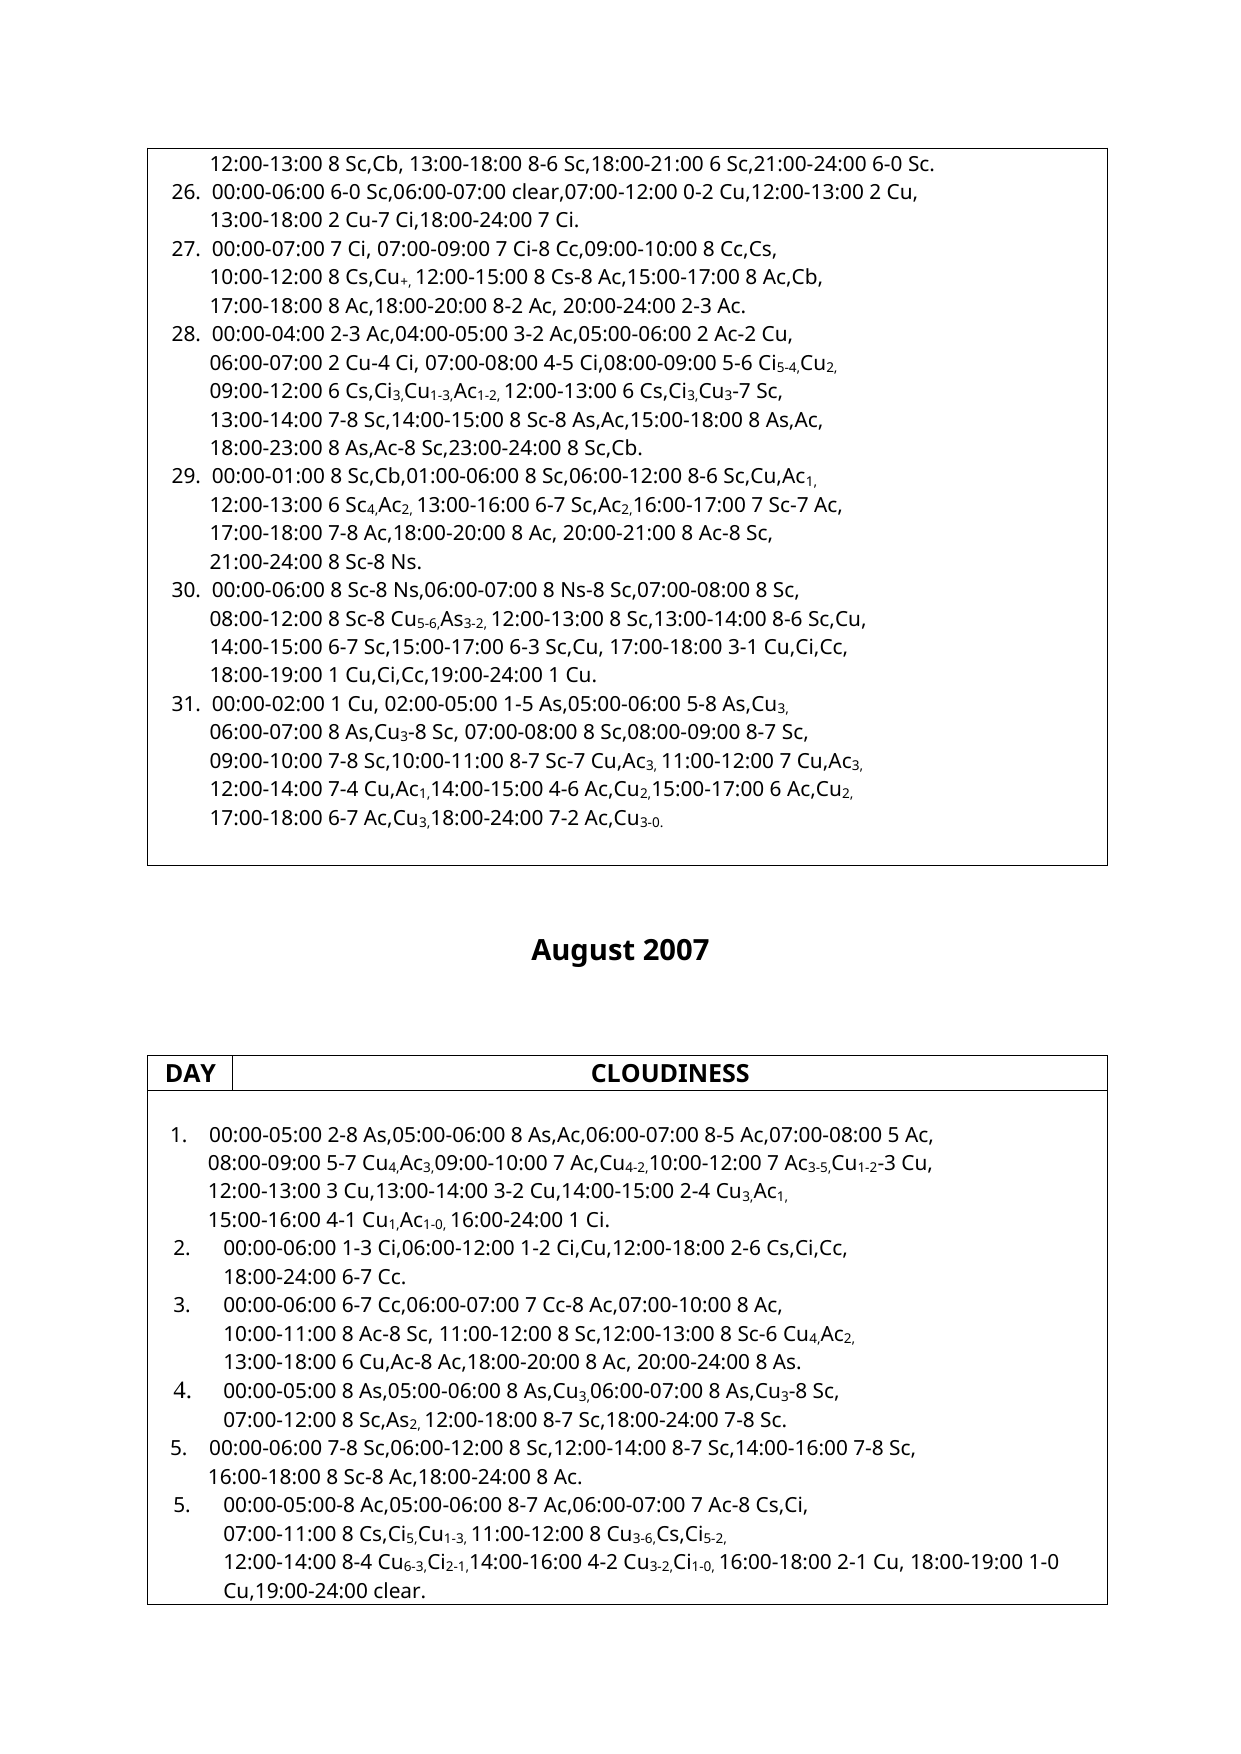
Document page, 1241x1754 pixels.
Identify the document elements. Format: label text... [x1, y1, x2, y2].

table_cell 1. 00:00-05:00 2-8 As,05:00-06:00 8 As,Ac,06:00-07:00 8-5 Ac,07:00-08:00 5 Ac, 08:00-09:00 5-7 Cu4,Ac3,09:00-10:00 7 Ac,Cu4-2,10:00-12:00 7 Ac3-5,Cu1-2-3 Cu, 12:00-13:00 3 Cu,13:00-14:00 3-2 Cu,14:00-15:00 2-4 Cu3,Ac1, 15:00-16:00 4-1 Cu1,Ac1-0, 16:00-24:00 1 Ci. 00:00-06:00 1-3 Ci,06:00-12:00 1-2 Ci,Cu,12:00-18:00 2-6 Cs,Ci,Cc, 18:00-24:00 6-7 Cc. 00:00-06:00 6-7 Cc,06:00-07:00 7 Cc-8 Ac,07:00-10:00 8 Ac, 10:00-11:00 8 Ac-8 Sc, 11:00-12:00 8 Sc,12:00-13:00 8 Sc-6 Cu4,Ac2, 13:00-18:00 6 Cu,Ac-8 Ac,18:00-20:00 8 Ac, 20:00-24:00 8 As. 00:00-05:00 8 As,05:00-06:00 8 As,Cu3,06:00-07:00 8 As,Cu3-8 Sc, 07:00-12:00 8 Sc,As2, 12:00-18:00 8-7 Sc,18:00-24:00 7-8 Sc. 5. 00:00-06:00 7-8 Sc,06:00-12:00 8 Sc,12:00-14:00 8-7 Sc,14:00-16:00 7-8 Sc, 16:00-18:00 8 Sc-8 Ac,18:00-24:00 8 Ac. 00:00-05:00-8 Ac,05:00-06:00 8-7 Ac,06:00-07:00 7 Ac-8 Cs,Ci, 07:00-11:00 8 Cs,Ci5,Cu1-3, 11:00-12:00 8 Cu3-6,Cs,Ci5-2, 12:00-14:00 8-4 Cu6-3,Ci2-1,14:00-16:00 4-2 Cu3-2,Ci1-0, 16:00-18:00 2-1 Cu, 18:00-19:00 1-0 Cu,19:00-24:00 clear. [148, 1091, 1107, 1604]
table_header DAY [148, 1056, 232, 1090]
table_header CLOUDINESS [233, 1056, 1107, 1090]
subtitle August 2007 [148, 930, 1092, 969]
table_cell 00:00-02:00 8 Sc-4 Cu,02:00-03:00 4-3 Cu,03:00-06:00 3-0 Cu, 06:00-07:00 0-1 Cu, 07:00-08:00 1-4 Cu,08:00-12:00 4-6 Cu, 12:00-14:00 6-5 Cu,14:00-15:00 5 Cu-8 Cs5,Cu3, 15:00-16:00 8 Cs6,Cu2,16:00-17:00 8 As7,Cu1,17:00-18:00 8 As7,Cu1-8 As,Ac, 18:00-22:00 8 As,Ac,22:00-24:00 8 As,Ac-2 Ci. 00:00-02:00 8 As,Ac-2 Ci,02:00-06:00 2-1 Ci,06:00-07:00 1 Ci,Cu, 07:00-09:00 1-2 Cu,Ci, 09:00-12:00 2-5 Ci2-3,Cu2, 12:00-15:00 5-7 Ci,Cc2-5,Cu2,15:00-17:00 7-8 Ci,Cc5-6,Cu2, 18:00-20:00 8 Ci5,Cu3,20:00-21:00 8 Ci5,Cu3-8 Sc,21:00-22:00 8 Sc-8 Cb, 22:00-23:00 8 Cb, 23:00-24:00 8 Sc. 00:00-05:00 8 Sc,05:00-06:00 8 Sc-8 As4,Cu4,06:00-07:00 8 As6,Cu2, 07:00-08:00 8 As6,Cu2,-8 Sc, 08:00-11:00 8-7 Sc, 11:00-12:00 7 Sc-7 Cs,Ci6,Cu1,12:00-15:00 7 Cs,Ci,Cu1, 15:00-16:00 8 Sc,Cb, 16:00-17:00 8 Sc,Cb-7 Ac,Ci4,17:00-18:00 5 Ci,18:00-24:00 5-8 Ci,Cs,Cc. 00:00-06:00 5-8 Ci,Cs,Cc,06:00-07:00 8 Ci,Cs,07:00-08:00 8 Ci,Cs-8 As, 08:00-09:00 8 As, 09:00-10:00 8 As-Sc,As2,10:00-12:00 8 Sc,As2, 12:00-17:00 8 Sc-8 Ns,17:00-18:00 8 Ns-8 Sc, 18:00-24:00 8 Sc. 00:00-06:00 8 Sc,06:00-12:00 8-7 Sc,12:00-18:00 8 Sc,As1-2, 18:00-24:00 8 Sc-8 Ns. 00:00-06:00 8 Sc-8 Ns,06:00-18:00 8 Ns,18:00-20:00 8 Ns-8 Sc, 20:00-24:00 8 Sc. 00:00-15:00 8 Sc,15:00-16:00 8 Sc-2 Cu,Ac,16:00-17:00 2-7 Cu,Sc,Ac0, 17:00-18:00 7 Sc,Cu, 18:00-24:00 7 Sc. 00:00-05:00 7 Sc,05:00-06:00 7 Sc-4 Cu,06:00-07:00 4-5 Cu, 07:00-11:00 5-7 Cu,Sc, 11:00-12:00 7 Cu,Sc-5 Cu, 12:00-17:00 5-7 Cu,Sc, 17:00-18:00 7 Sc,Cu-6 Ac,18:00-20:00 6-2 Ac, 20:00-24:00 2-0 Ac. 00:00-03:00 2-0 Ac,03:00-06:00 clear,06:00-08:00 0-1 Ci, 08:00-10:00 1-4 Ci,Cu1, 10:00-12:00 4 Ci,Cu1-1 Ci,Cu+, 12:00-14:00 1-4 Ci1,Cu0-3,14:00-16:00 4 Ci1,Cu3-8 As, 16:00-18:00 8 As, 18:00-24:00 8 As,Cu1. 00:00-06:00 8 As,Cu1,06:00-07:00 8 As,07:00-08:00 8 As-8 Ns, 08:00-13:00 8 Ns, 13:00-18:00 8 Ns-8 Sc,18:00-24:00 8-7 Sc. 00:00-06:00 8-7 Sc,06:00-12:00 8-7 Sc8-4,Ac1-3,12:00-15:00 7 Sc-3 Cu, 15:00-17:00 3-1 Cu, 17:00-18:00 1-0 Cu,18:0024:00 clear. 00:00-07:00 clear,07:00-08:00 0-3 Cu,08:00-10:00 3-6 Cu3-4,Ac2, 10:00-11:00 6 Cu4,Ac2-7 Ac,Cc, 11:00-12:00 7 Ac,Cc, 12:00-13:00 7-6 Ac4,Cu3,13:00-15:00 6 Cu,Ac2,15:00-16:00 6 Ac2-4,Cu3-1, 16:00-18:00 6-7 Cu5-6,Ac1,18:00-24:00 7 Cu,Ac-8 Ac,Cu2. 13. 00:00-06:00 7 Cu,Ac-8 As,Cu2,06:00-07:00 8 As,Cu2-3,07:00-08:00 8 As,Cu-8 Sc, 08:00-09:00 8-7 Sc,09:00-10:00 7-6 Sc,Ac3,10:00-11:00 6-8 Sc, 11:00-12:00 8-7 Cu,Cc3, 12:00-17:00 7 Cu,Sc,Ac, 17:00-18:00 7 Cu,Sc,Ac-7 As,Cu3,18:00-24:00 7-8 As,Cu. 00:00-06:00 7-8 As,Cu3,06:00-08:00 8 As,Cu3,08:00-09:00 8-7 As,Ac,Cu2, 09:00-10:00 7-6 Ac4,Cu2, 10:00-11:00 6-7 Ac3,Cu4, 11:00-12:00 7-6 Ac,Cu4-3,12:00-14:00 6-5 Ac3,Cu2, 14:00-15:00 5 Ac,Cu2-1, 15:00-17:00 5 Ac3,Ci1,Cu1, 17:00-18:00 5-6 Ci,Cc5,Cu1,18:00-22:00 3-2 Ci,22:00-24:00 clear. 15. 00:00-11:00 clear,11:00-12:00 1-4 Cu,12:00-15:00 4-3 Cu,15:00-16:00 3-1 Cu, 16:00-24:00 clear. 16. 00:00-08:00 clear,08:00-12:00 0-2 Cu,12:00-18:00 2-0 Cu,18:00-24:00 clear. 17. 00:00-05:00 clear,05:00-06:00 0-1 Ac,06:00-07:00 1-0 Ac,07:00-10:00 clear, 10:00-11:00 0-1 Cu,11:00-12:00 1 Cu,12:00-13:00 1-0 Cu, 13:00-18:00 clear,18:00-24:00 0-5 Ci. 18. 00:00-05:00 0-5 Ci,06:00-08:00 5-7 Cs,Ci,Cc,08:00-09:00 7 Cs-8 As, 09:00-12:00 8 As, 12:00-18:00 8 As-7 Ac,18:00-24:00 8-7 Ac8-6,Ci1. 19. 00:00-06:00 8 Ac-7 Ac6,Ci1,06:00-10:00 7 Ac6,Ci-6 Ci,10:00-11:00 6 Ci-2 Ac,Ci, 11:00-12:00 2-1 Ac,Ci,12:00-13:00 1-4 Ac,13:00-14:00 4-5 Ac, 14:00-16:00 5 Ac-5Ci, 16:00-18:00 5-0 Ci,18:00-24:00 0-3 Ac. 20. 00:00-06:00 0-3 Ac,06:00-07:00 3-1 Ac,07:00-09:00 1-5 Ac, 09:00-10:00 5 Ac-4 Ci, 10:00-12:00 4-5 Ci,Cc,12:00-15:00 5 Ci,Cc,Ac, 15:00-16:00 5 Ci,As,Ac,16:00-17:00 5-8 Ac,As, 18:00-24:00 8 Cb,As. 21. 00:00-01:00 8 Cb,As-8 As,01:00-05:00 8 As,05:00-08:00 8 As,Ac, 08:00-10:00 8-5 As,Ac,Cu-5 Cu, 10:00-11:00 5 Cu,11:00-12:00 5-6 Cu,Ci1, 12:00-13:00 6-4 Cu2,Ci2,13:00-14:00 4 Ac2,Ci1-2,Cu1-0, 14:00-16:00 4-5 Ac3,Ci,Cc2, 16:00-18:00 5-6 Ac3,Cc,Ci3,18:00-19:00 6 Ac3,Cc,Ci3-7 Ac, 19:00-22:00 7-3 Ac,22:00-24:00 3 Ac-7 Cs,Ci. 22. 00:00-06:00 3 Ac-7 Cs,Ci,06:00-08:00 7 Cs,Ci,08:00-10:00 7 Cs,Ci-4 Ci, 10:00-11:00 4 Ci-8 Cs,Cu3,11:00-12:00 8 Cs,Cu3-8 As,Cu3, 12:00-13:00 8 As,Cu3-8 Cb, 13:00-15:00 8 Cb,15:00-16:00 8 Cb-2 Cu, 16:00-18:00 1-2 Cu,18:00-19:00 2 Cu, 19:00-20:00 2-0 Cu,20:00-24:00 clear. 23. 00:00-05:00 clear,06:00-07:00 1-2 Ci,Cu1,07:00-08:00 2-4 Ci, 08:00-10:00 4-5 Ci, 10:00-11:00 5-7 Ci,Cs,Cu2,11:00-12:00 5 Ci,Cu2, 12:00-13:00 5 Cu4,Ci1, 13:00-14:00 5 Cu,Ci1-0,14:00-15:00 5-4 Cu, 15:00-16:00 4-5 Ci,Cs4,Cu1,16:00-17:00 5-6 Ci,Cs, 17:00-18:00 6-7 Ci,Cs,Cu1, 18:00-19:00 7 Ci,Cu1-7 Ac,Ci,19:00-24:00 7 Ac,Ci. 24. 00:00-06:00 7-5 Ac,Ci1,06:00-09:00 5 Ac3,Ci2,09:00-10:00 5-6 Ac,Ci1, 10:00-12:00 6-8 As,Ac, 12:00-15:00 8 As,Ac,15:00-18:00 8-6 Cu3,Ci2, 18:00-21:00 6 Cu3,Ci2,Ac1-clear, 21:00-23:00 clear,23:00-24:00 0-8 Sc. 25. 00:00-02:00 8 Sc-8 Cu5,As3,02:00-04:00 8 Cu5-6,As3-2,04:00-06:00 8 Cu6,As2-8 Sc, 06:00-10:00 8-7 Sc,10:00-11:00 7 Sc-8 Ns,11:00-12:00 8 Ns-8 Cu,Cb, 12:00-13:00 8 Sc,Cb, 13:00-18:00 8-6 Sc,18:00-21:00 6 Sc,21:00-24:00 6-0 Sc. 26. 00:00-06:00 6-0 Sc,06:00-07:00 clear,07:00-12:00 0-2 Cu,12:00-13:00 2 Cu, 13:00-18:00 2 Cu-7 Ci,18:00-24:00 7 Ci. 27. 00:00-07:00 7 Ci, 07:00-09:00 7 Ci-8 Cc,09:00-10:00 8 Cc,Cs, 10:00-12:00 8 Cs,Cu+, 12:00-15:00 8 Cs-8 Ac,15:00-17:00 8 Ac,Cb, 17:00-18:00 8 Ac,18:00-20:00 8-2 Ac, 20:00-24:00 2-3 Ac. 28. 00:00-04:00 2-3 Ac,04:00-05:00 3-2 Ac,05:00-06:00 2 Ac-2 Cu, 06:00-07:00 2 Cu-4 Ci, 07:00-08:00 4-5 Ci,08:00-09:00 5-6 Ci5-4,Cu2, 09:00-12:00 6 Cs,Ci3,Cu1-3,Ac1-2, 12:00-13:00 6 Cs,Ci3,Cu3-7 Sc, 13:00-14:00 7-8 Sc,14:00-15:00 8 Sc-8 As,Ac,15:00-18:00 8 As,Ac, 18:00-23:00 8 As,Ac-8 Sc,23:00-24:00 8 Sc,Cb. 29. 00:00-01:00 8 Sc,Cb,01:00-06:00 8 Sc,06:00-12:00 8-6 Sc,Cu,Ac1, 12:00-13:00 6 Sc4,Ac2, 13:00-16:00 6-7 Sc,Ac2,16:00-17:00 7 Sc-7 Ac, 17:00-18:00 7-8 Ac,18:00-20:00 8 Ac, 20:00-21:00 8 Ac-8 Sc, 21:00-24:00 8 Sc-8 Ns. 30. 00:00-06:00 8 Sc-8 Ns,06:00-07:00 8 Ns-8 Sc,07:00-08:00 8 Sc, 08:00-12:00 8 Sc-8 Cu5-6,As3-2, 12:00-13:00 8 Sc,13:00-14:00 8-6 Sc,Cu, 14:00-15:00 6-7 Sc,15:00-17:00 6-3 Sc,Cu, 17:00-18:00 3-1 Cu,Ci,Cc, 18:00-19:00 1 Cu,Ci,Cc,19:00-24:00 1 Cu. 31. 00:00-02:00 1 Cu, 02:00-05:00 1-5 As,05:00-06:00 5-8 As,Cu3, 06:00-07:00 8 As,Cu3-8 Sc, 07:00-08:00 8 Sc,08:00-09:00 8-7 Sc, 09:00-10:00 7-8 Sc,10:00-11:00 8-7 Sc-7 Cu,Ac3, 11:00-12:00 7 Cu,Ac3, 12:00-14:00 7-4 Cu,Ac1,14:00-15:00 4-6 Ac,Cu2,15:00-17:00 6 Ac,Cu2, 17:00-18:00 6-7 Ac,Cu3,18:00-24:00 7-2 Ac,Cu3-0. [148, 149, 1107, 865]
